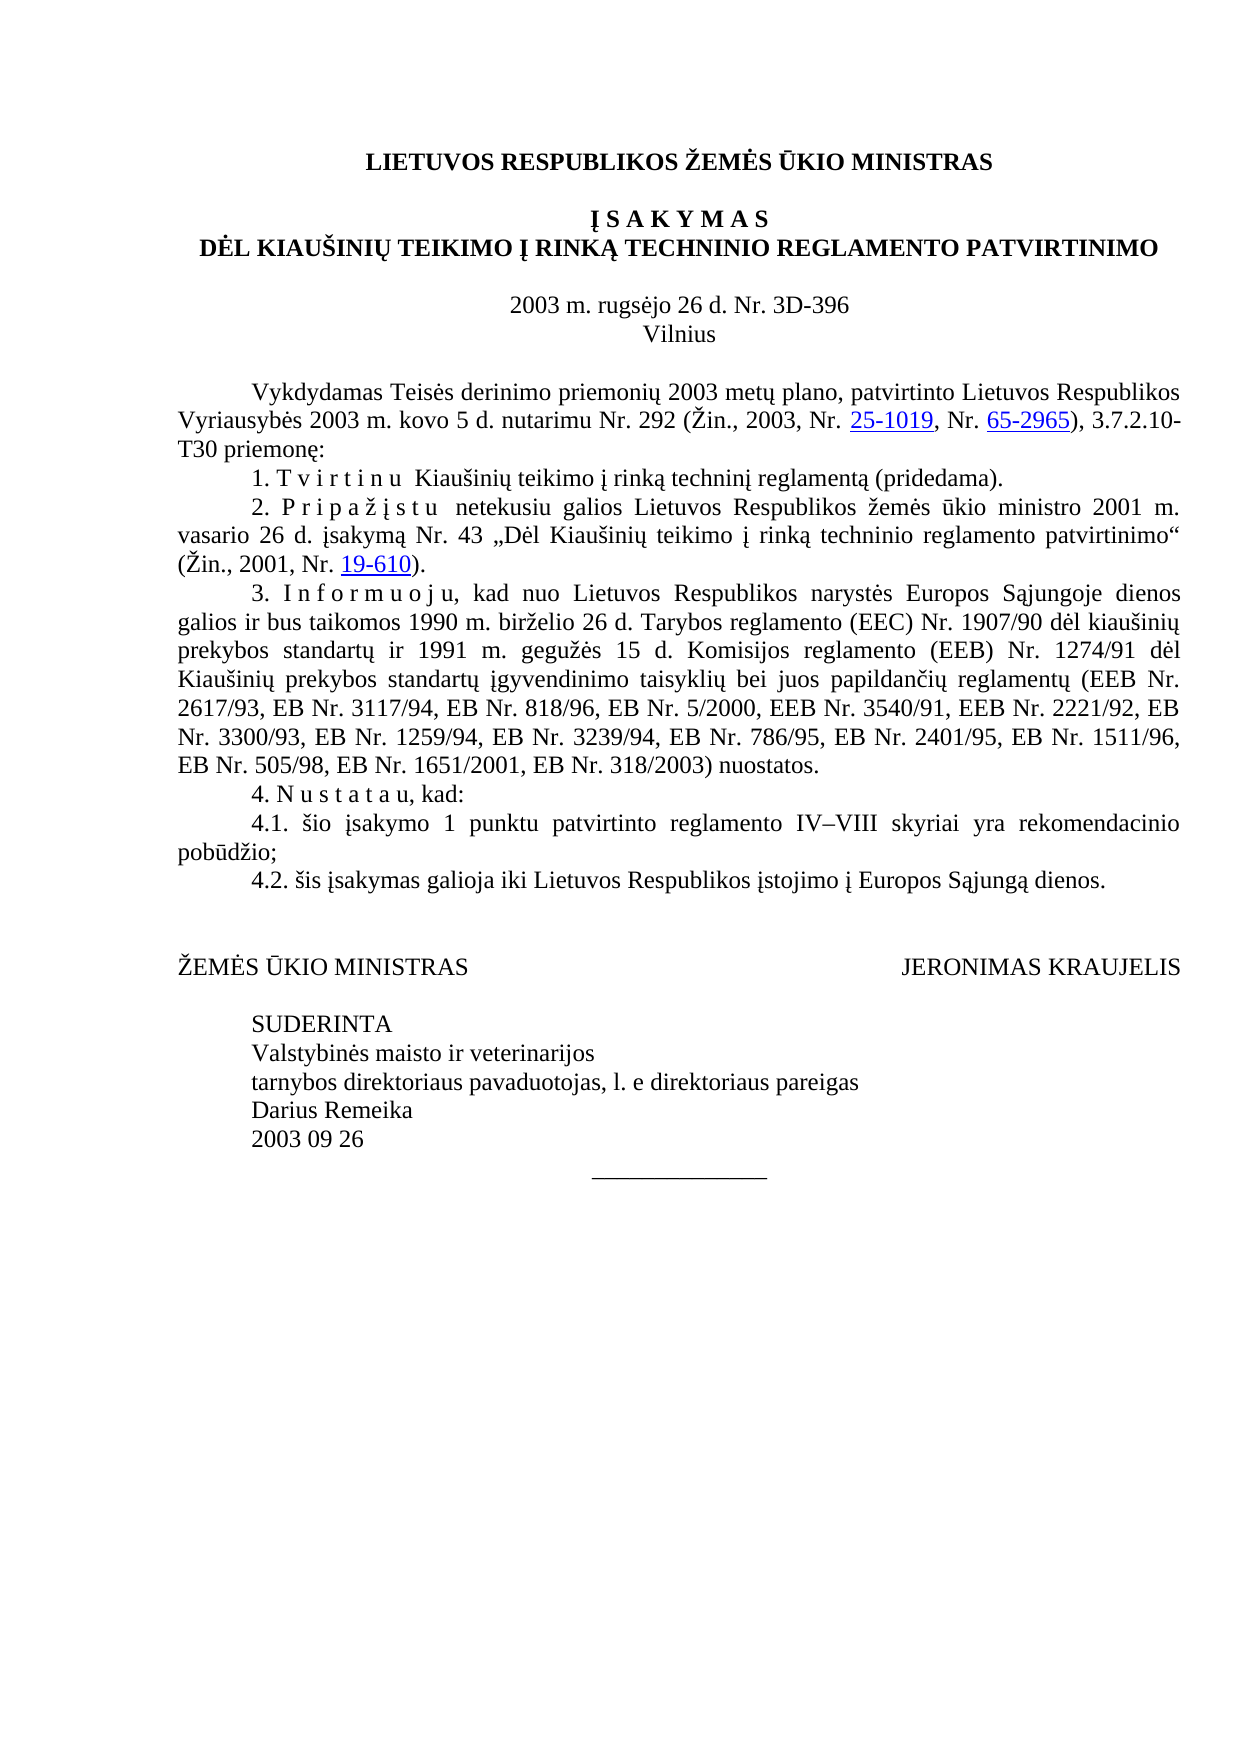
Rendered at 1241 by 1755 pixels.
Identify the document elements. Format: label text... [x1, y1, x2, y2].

text Į S A K Y M A S [177, 204, 1181, 233]
text SUDERINTA [177, 1009, 1181, 1038]
text Valstybinės maisto ir veterinarijos [177, 1038, 1181, 1067]
text 1. Tvirtinu Kiaušinių teikimo į rinką techninį reglamentą (pridedama). [177, 463, 1181, 492]
text Vilnius [177, 319, 1181, 348]
text 4. Nustatau, kad: [177, 779, 1181, 808]
text 2. Pripažįstu netekusiu galios Lietuvos Respublikos žemės ūkio ministro 2001 m. vasario 26 d. įsakymą Nr. 43 „Dėl Kiaušinių teikimo į rinką techninio reglamento patvirtinimo“ (Žin., 2001, Nr. 19-610). [177, 492, 1181, 578]
text Darius Remeika [177, 1096, 1181, 1124]
text Vykdydamas Teisės derinimo priemonių 2003 metų plano, patvirtinto Lietuvos Respublikos Vyriausybės 2003 m. kovo 5 d. nutarimu Nr. 292 (Žin., 2003, Nr. 25-1019, Nr. 65-2965), 3.7.2.10-T30 priemonę: [177, 377, 1181, 463]
text 3. Informuoju, kad nuo Lietuvos Respublikos narystės Europos Sąjungoje dienos galios ir bus taikomos 1990 m. birželio 26 d. Tarybos reglamento (EEC) Nr. 1907/90 dėl kiaušinių prekybos standartų ir 1991 m. gegužės 15 d. Komisijos reglamento (EEB) Nr. 1274/91 dėl Kiaušinių prekybos standartų įgyvendinimo taisyklių bei juos papildančių reglamentų (EEB Nr. 2617/93, EB Nr. 3117/94, EB Nr. 818/96, EB Nr. 5/2000, EEB Nr. 3540/91, EEB Nr. 2221/92, EB Nr. 3300/93, EB Nr. 1259/94, EB Nr. 3239/94, EB Nr. 786/95, EB Nr. 2401/95, EB Nr. 1511/96, EB Nr. 505/98, EB Nr. 1651/2001, EB Nr. 318/2003) nuostatos. [177, 578, 1181, 779]
text tarnybos direktoriaus pavaduotojas, l. e direktoriaus pareigas [177, 1067, 1181, 1096]
text 2003 m. rugsėjo 26 d. Nr. 3D-396 [177, 291, 1181, 319]
text 2003 09 26 [177, 1124, 1181, 1153]
text 4.1. šio įsakymo 1 punktu patvirtinto reglamento IV–VIII skyriai yra rekomendacinio pobūdžio; [177, 808, 1181, 866]
text 4.2. šis įsakymas galioja iki Lietuvos Respublikos įstojimo į Europos Sąjungą dienos. [177, 866, 1181, 894]
text ŽEMĖS ŪKIO Ministras Jeronimas Kraujelis [177, 952, 1181, 981]
text LIETUVOS RESPUBLIKOS ŽEMĖS ŪKIO MINISTRAS [177, 147, 1181, 176]
text ______________ [177, 1153, 1181, 1182]
text DĖL KIAUŠINIŲ TEIKIMO Į RINKĄ TECHNINIO REGLAMENTO PATVIRTINIMO [177, 233, 1181, 262]
